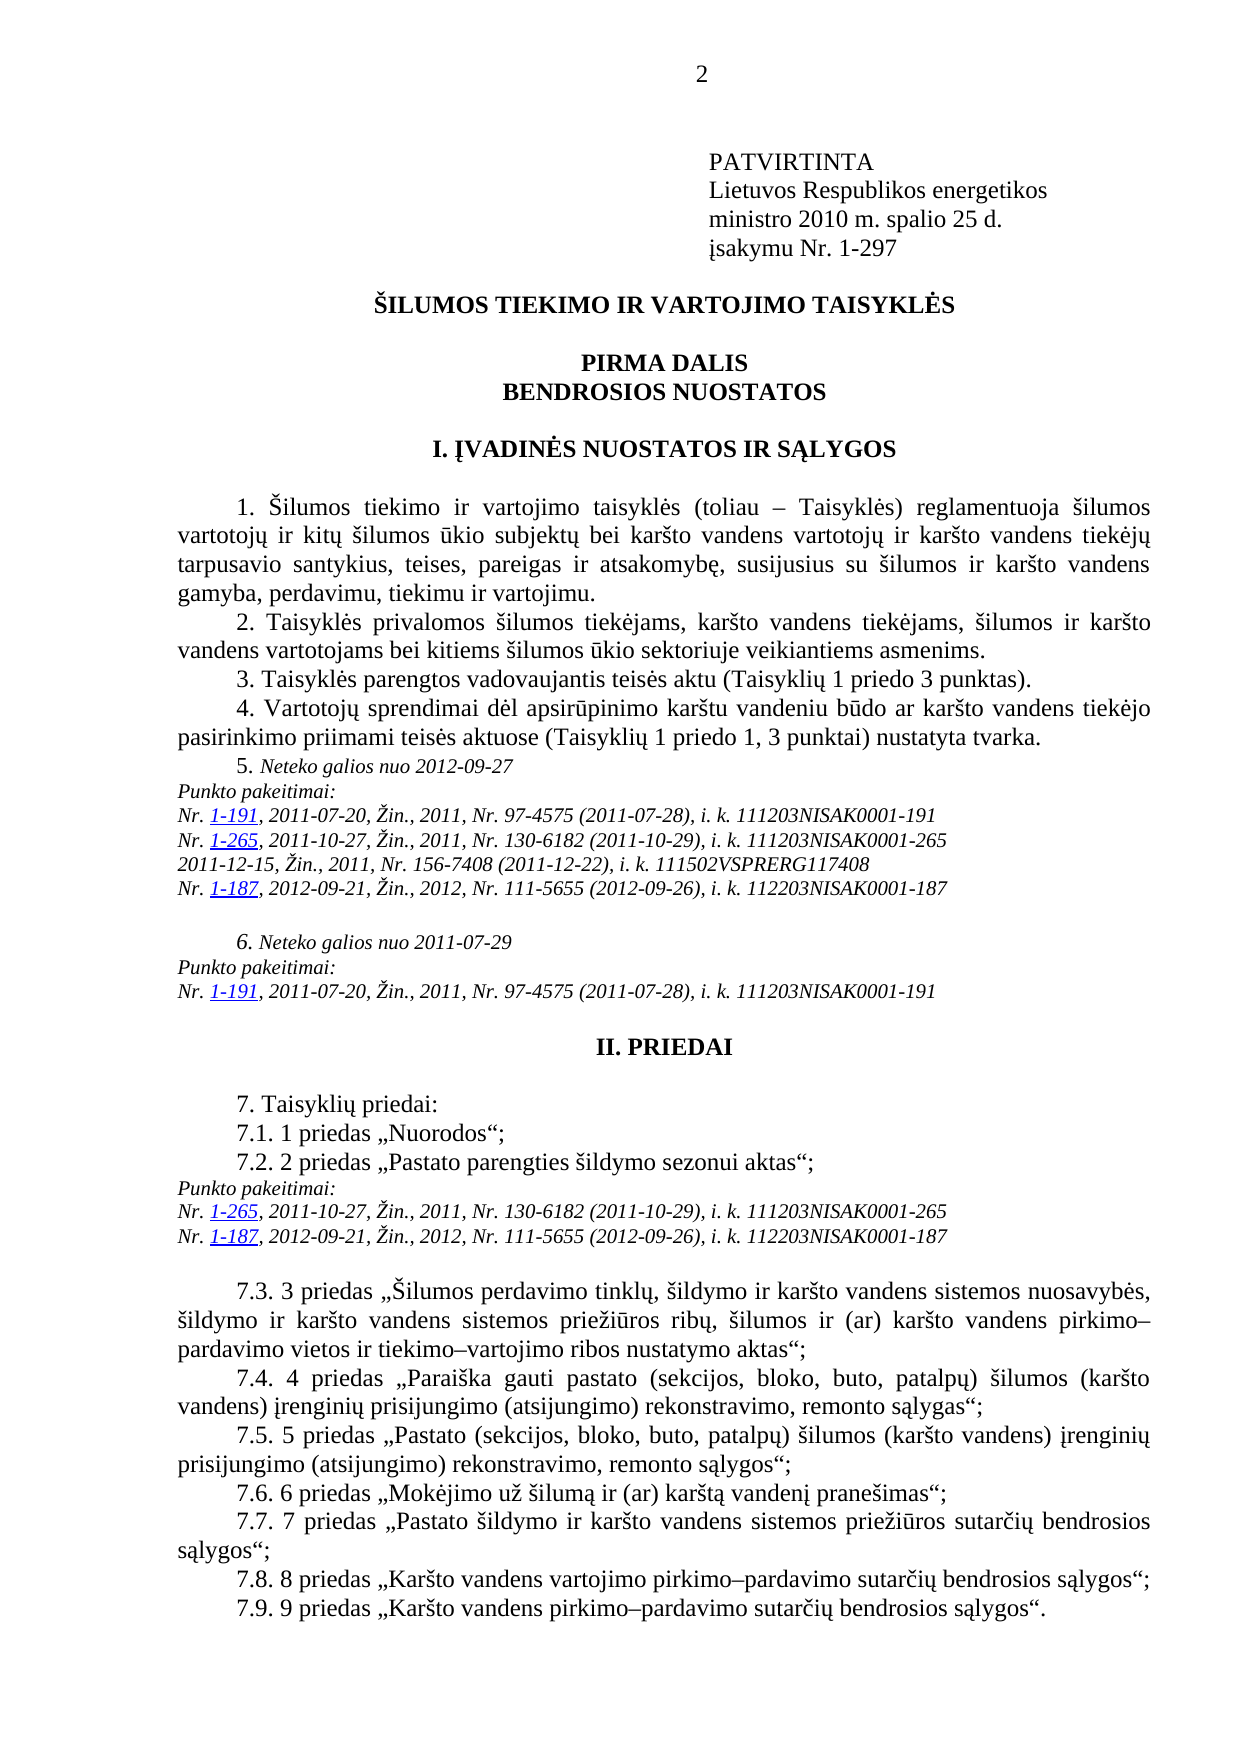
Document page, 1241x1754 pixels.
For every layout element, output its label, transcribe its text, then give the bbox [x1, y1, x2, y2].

text 6. Neteko galios nuo 2011-07-29 [177, 928, 1152, 955]
text PATVIRTINTA [177, 147, 1152, 176]
text Punkto pakeitimai: [177, 779, 1152, 803]
text 2. Taisyklės privalomos šilumos tiekėjams, karšto vandens tiekėjams, šilumos ir karšto vandens vartotojams bei kitiems šilumos ūkio sektoriuje veikiantiems asmenims. [177, 607, 1152, 664]
text Šilumos TIEKimo IR VARTOJIMO taisyklės [177, 291, 1152, 319]
text Punkto pakeitimai: [177, 1175, 1152, 1199]
text 1. Šilumos tiekimo ir vartojimo taisyklės (toliau – Taisyklės) reglamentuoja šilumos vartotojų ir kitų šilumos ūkio subjektų bei karšto vandens vartotojų ir karšto vandens tiekėjų tarpusavio santykius, teises, pareigas ir atsakomybę, susijusius su šilumos ir karšto vandens gamyba, perdavimu, tiekimu ir vartojimu. [177, 492, 1152, 607]
text 7.4. 4 priedas „Paraiška gauti pastato (sekcijos, bloko, buto, patalpų) šilumos (karšto vandens) įrenginių prisijungimo (atsijungimo) rekonstravimo, remonto sąlygas“; [177, 1363, 1152, 1420]
text 7.5. 5 priedas „Pastato (sekcijos, bloko, buto, patalpų) šilumos (karšto vandens) įrenginių prisijungimo (atsijungimo) rekonstravimo, remonto sąlygos“; [177, 1420, 1152, 1478]
text Nr. 1-191, 2011-07-20, Žin., 2011, Nr. 97-4575 (2011-07-28), i. k. 111203NISAK0001-191 [177, 979, 1152, 1003]
text 7.1. 1 priedas „Nuorodos“; [177, 1118, 1152, 1147]
text 7.2. 2 priedas „Pastato parengties šildymo sezonui aktas“; [177, 1147, 1152, 1175]
text Nr. 1-191, 2011-07-20, Žin., 2011, Nr. 97-4575 (2011-07-28), i. k. 111203NISAK0001-191 [177, 803, 1152, 827]
text 7.6. 6 priedas „Mokėjimo už šilumą ir (ar) karštą vandenį pranešimas“; [177, 1478, 1152, 1506]
text 4. Vartotojų sprendimai dėl apsirūpinimo karštu vandeniu būdo ar karšto vandens tiekėjo pasirinkimo priimami teisės aktuose (Taisyklių 1 priedo 1, 3 punktai) nustatyta tvarka. [177, 693, 1152, 751]
text 5. Neteko galios nuo 2012-09-27 [177, 751, 1152, 779]
text PIRMA DALIS [177, 348, 1152, 377]
text Lietuvos Respublikos energetikos [177, 176, 1152, 204]
text 2011-12-15, Žin., 2011, Nr. 156-7408 (2011-12-22), i. k. 111502VSPRERG117408 [177, 852, 1152, 876]
text įsakymu Nr. 1-297 [177, 233, 1152, 262]
text Nr. 1-187, 2012-09-21, Žin., 2012, Nr. 111-5655 (2012-09-26), i. k. 112203NISAK0001-187 [177, 1223, 1152, 1248]
text Nr. 1-187, 2012-09-21, Žin., 2012, Nr. 111-5655 (2012-09-26), i. k. 112203NISAK0001-187 [177, 876, 1152, 900]
text 3. Taisyklės parengtos vadovaujantis teisės aktu (Taisyklių 1 priedo 3 punktas). [177, 664, 1152, 693]
text 7.3. 3 priedas „Šilumos perdavimo tinklų, šildymo ir karšto vandens sistemos nuosavybės, šildymo ir karšto vandens sistemos priežiūros ribų, šilumos ir (ar) karšto vandens pirkimo–pardavimo vietos ir tiekimo–vartojimo ribos nustatymo aktas“; [177, 1276, 1152, 1363]
text ministro 2010 m. spalio 25 d. [177, 204, 1152, 233]
text Nr. 1-265, 2011-10-27, Žin., 2011, Nr. 130-6182 (2011-10-29), i. k. 111203NISAK0001-265 [177, 1199, 1152, 1223]
text 7. Taisyklių priedai: [177, 1089, 1152, 1118]
text Punkto pakeitimai: [177, 955, 1152, 979]
text I. ĮVADINĖS NUOSTATOS IR SĄLYGOS [177, 434, 1152, 463]
text BENDROSIOS NUOSTATOS [177, 377, 1152, 406]
text 7.9. 9 priedas „Karšto vandens pirkimo–pardavimo sutarčių bendrosios sąlygos“. [177, 1593, 1152, 1621]
text 7.8. 8 priedas „Karšto vandens vartojimo pirkimo–pardavimo sutarčių bendrosios sąlygos“; [177, 1564, 1152, 1593]
text II. PRIEDAI [177, 1032, 1152, 1060]
text 7.7. 7 priedas „Pastato šildymo ir karšto vandens sistemos priežiūros sutarčių bendrosios sąlygos“; [177, 1506, 1152, 1564]
text Nr. 1-265, 2011-10-27, Žin., 2011, Nr. 130-6182 (2011-10-29), i. k. 111203NISAK0001-265 [177, 827, 1152, 852]
